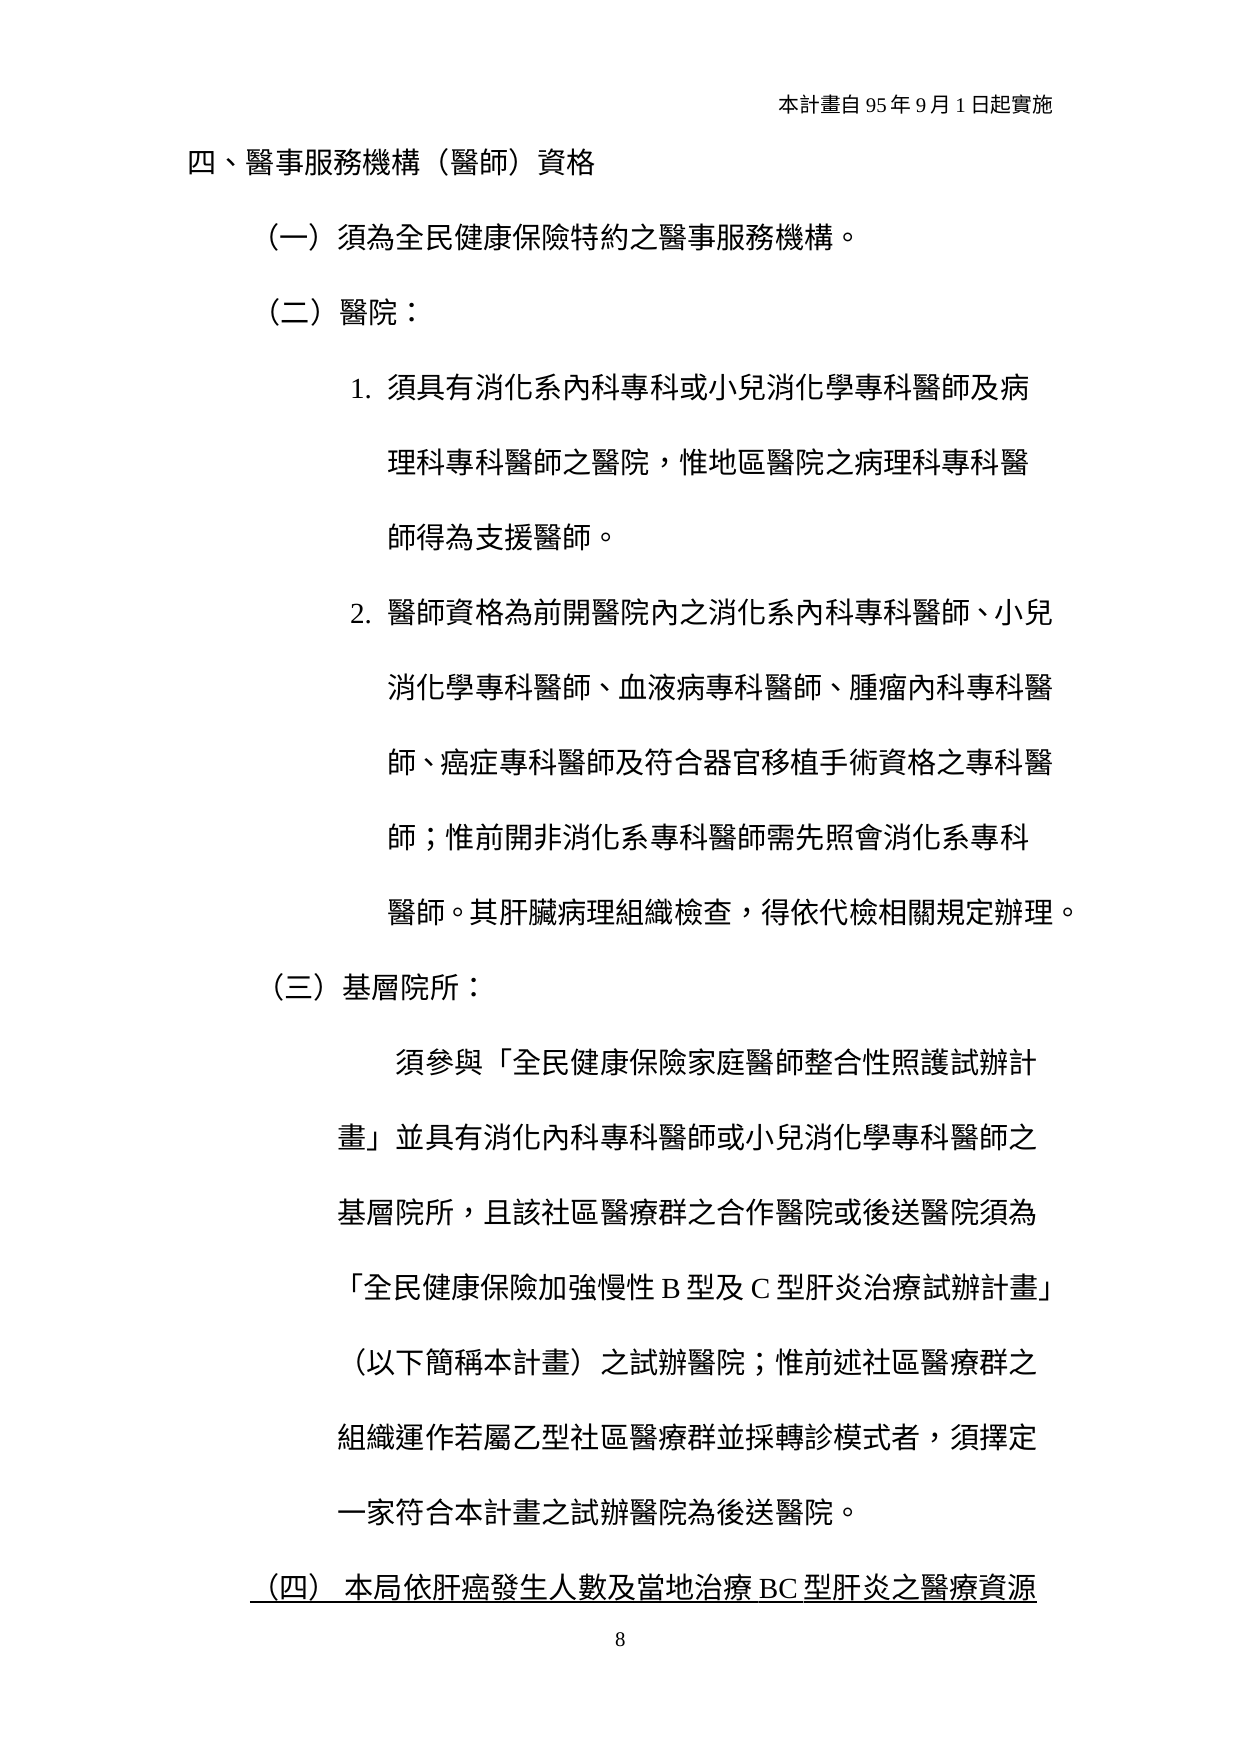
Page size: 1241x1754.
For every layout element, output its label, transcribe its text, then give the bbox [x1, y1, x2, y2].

list 須具有消化系內科專科或小兒消化學專科醫師及病理科專科醫師之醫院，惟地區醫院之病理科專科醫師得為支援醫師。 [350, 348, 1053, 573]
list 醫師資格為前開醫院內之消化系內科專科醫師、小兒消化學專科醫師、血液病專科醫師、腫瘤內科專科醫師、癌症專科醫師及符合器官移植手術資格之專科醫師；惟前開非消化系專科醫師需先照會消化系專科醫師。其肝臟病理組織檢查，得依代檢相關規定辦理。 [350, 573, 1053, 948]
text （四） 本局依肝癌發生人數及當地治療BC型肝炎之醫療資源 [250, 1548, 1053, 1623]
text （三）基層院所： [255, 948, 1053, 1023]
text （二）醫院： [251, 273, 1053, 348]
text 須參與「全民健康保險家庭醫師整合性照護試辦計畫」並具有消化內科專科醫師或小兒消化學專科醫師之基層院所，且該社區醫療群之合作醫院或後送醫院須為「全民健康保險加強慢性B型及C型肝炎治療試辦計畫」（以下簡稱本計畫）之試辦醫院；惟前述社區醫療群之組織運作若屬乙型社區醫療群並採轉診模式者，須擇定一家符合本計畫之試辦醫院為後送醫院。 [337, 1023, 1053, 1548]
text （一）須為全民健康保險特約之醫事服務機構。 [250, 198, 1053, 273]
text 四、醫事服務機構（醫師）資格 [187, 123, 1053, 198]
